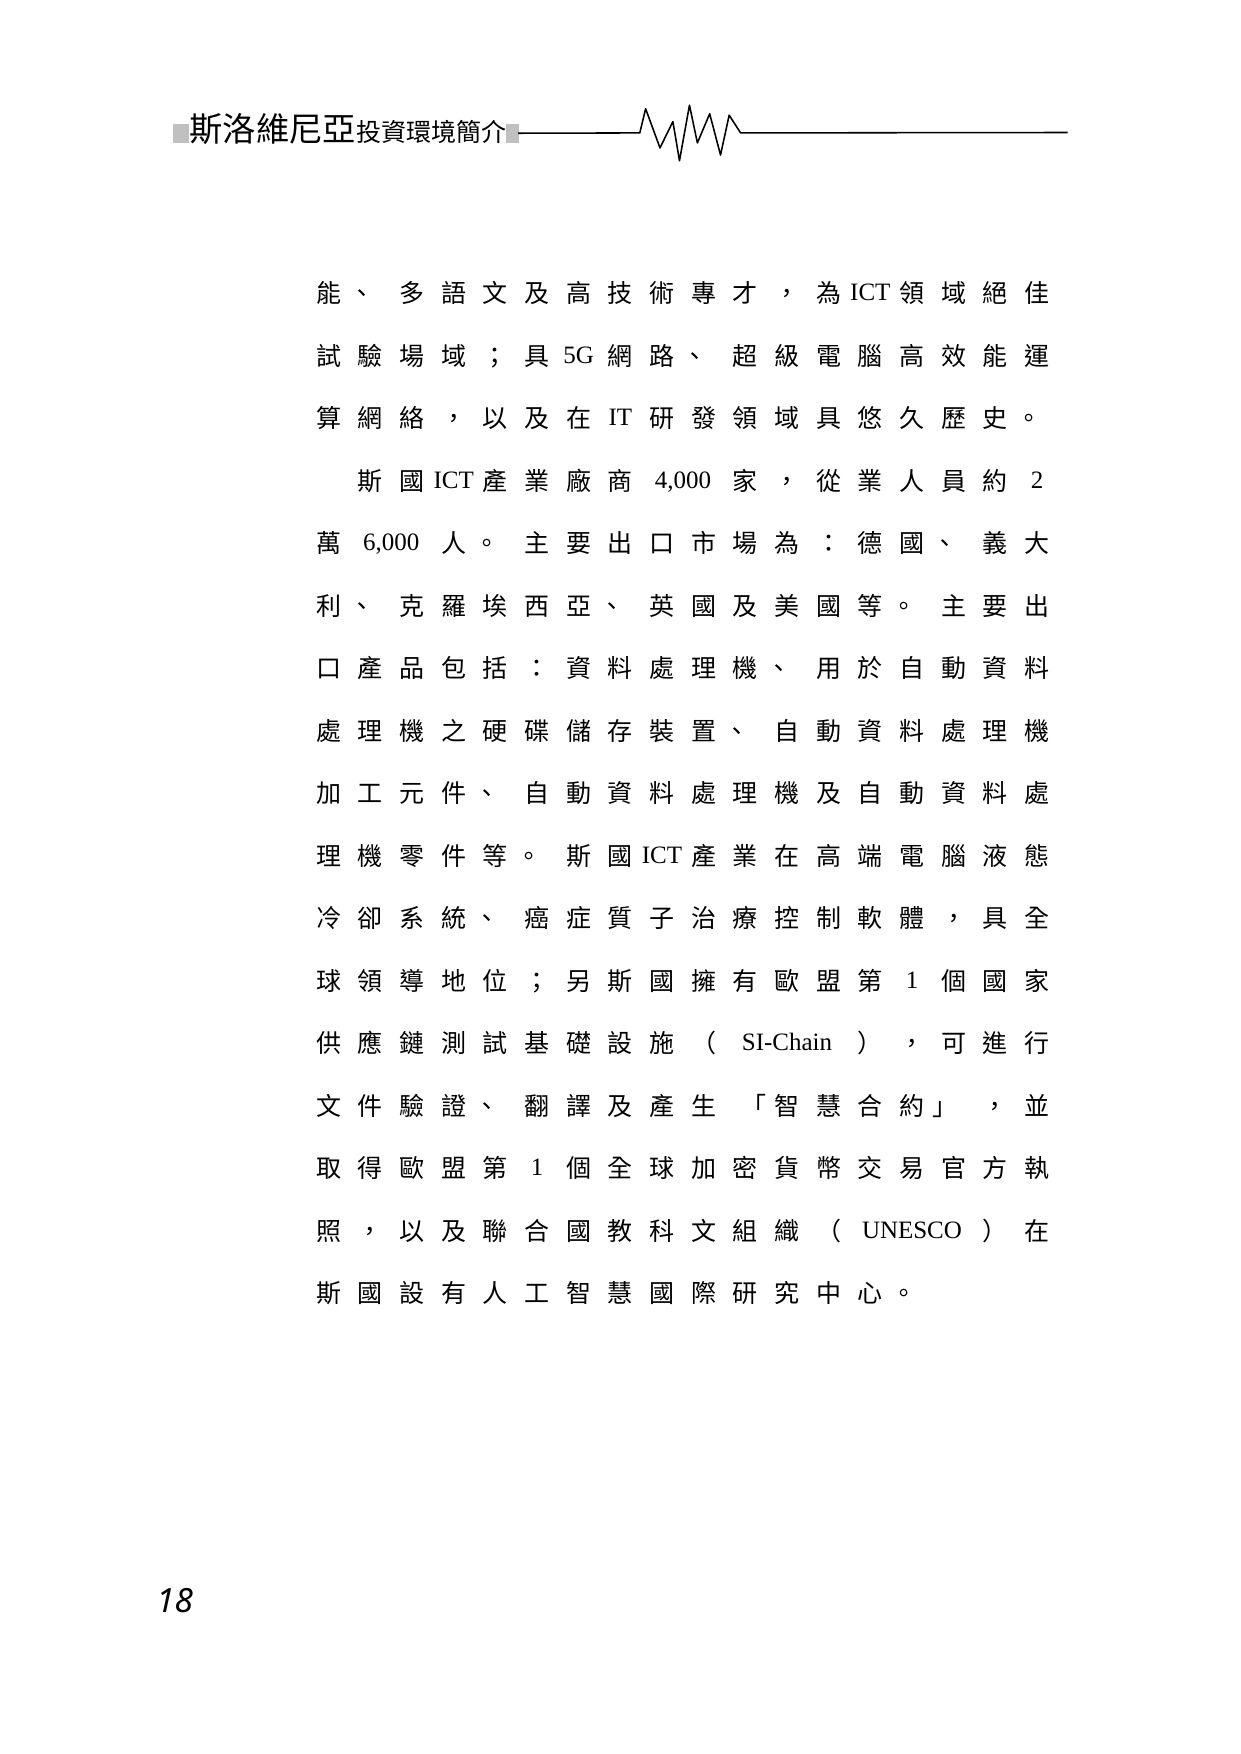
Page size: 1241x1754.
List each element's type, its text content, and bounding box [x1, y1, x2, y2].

text 斯國ICT產業廠商4,000家，從業人員約2萬6,000人。主要出口市場為：德國、義大利、克羅埃西亞、英國及美國等。主要出口產品包括：資料處理機、用於自動資料處理機之硬碟儲存裝置、自動資料處理機加工元件、自動資料處理機及自動資料處理機零件等。斯國ICT產業在高端電腦液態冷卻系統、癌症質子治療控制軟體，具全球領導地位；另斯國擁有歐盟第1個國家供應鏈測試基礎設施（SI-Chain），可進行文件驗證、翻譯及產生「智慧合約」，並取得歐盟第1個全球加密貨幣交易官方執照，以及聯合國教科文組織（UNESCO）在斯國設有人工智慧國際研究中心。 [281, 438, 1058, 1313]
text 能、多語文及高技術專才，為ICT領域絕佳試驗場域；具5G網路、超級電腦高效能運算網絡，以及在IT研發領域具悠久歷史。 [281, 250, 1058, 438]
